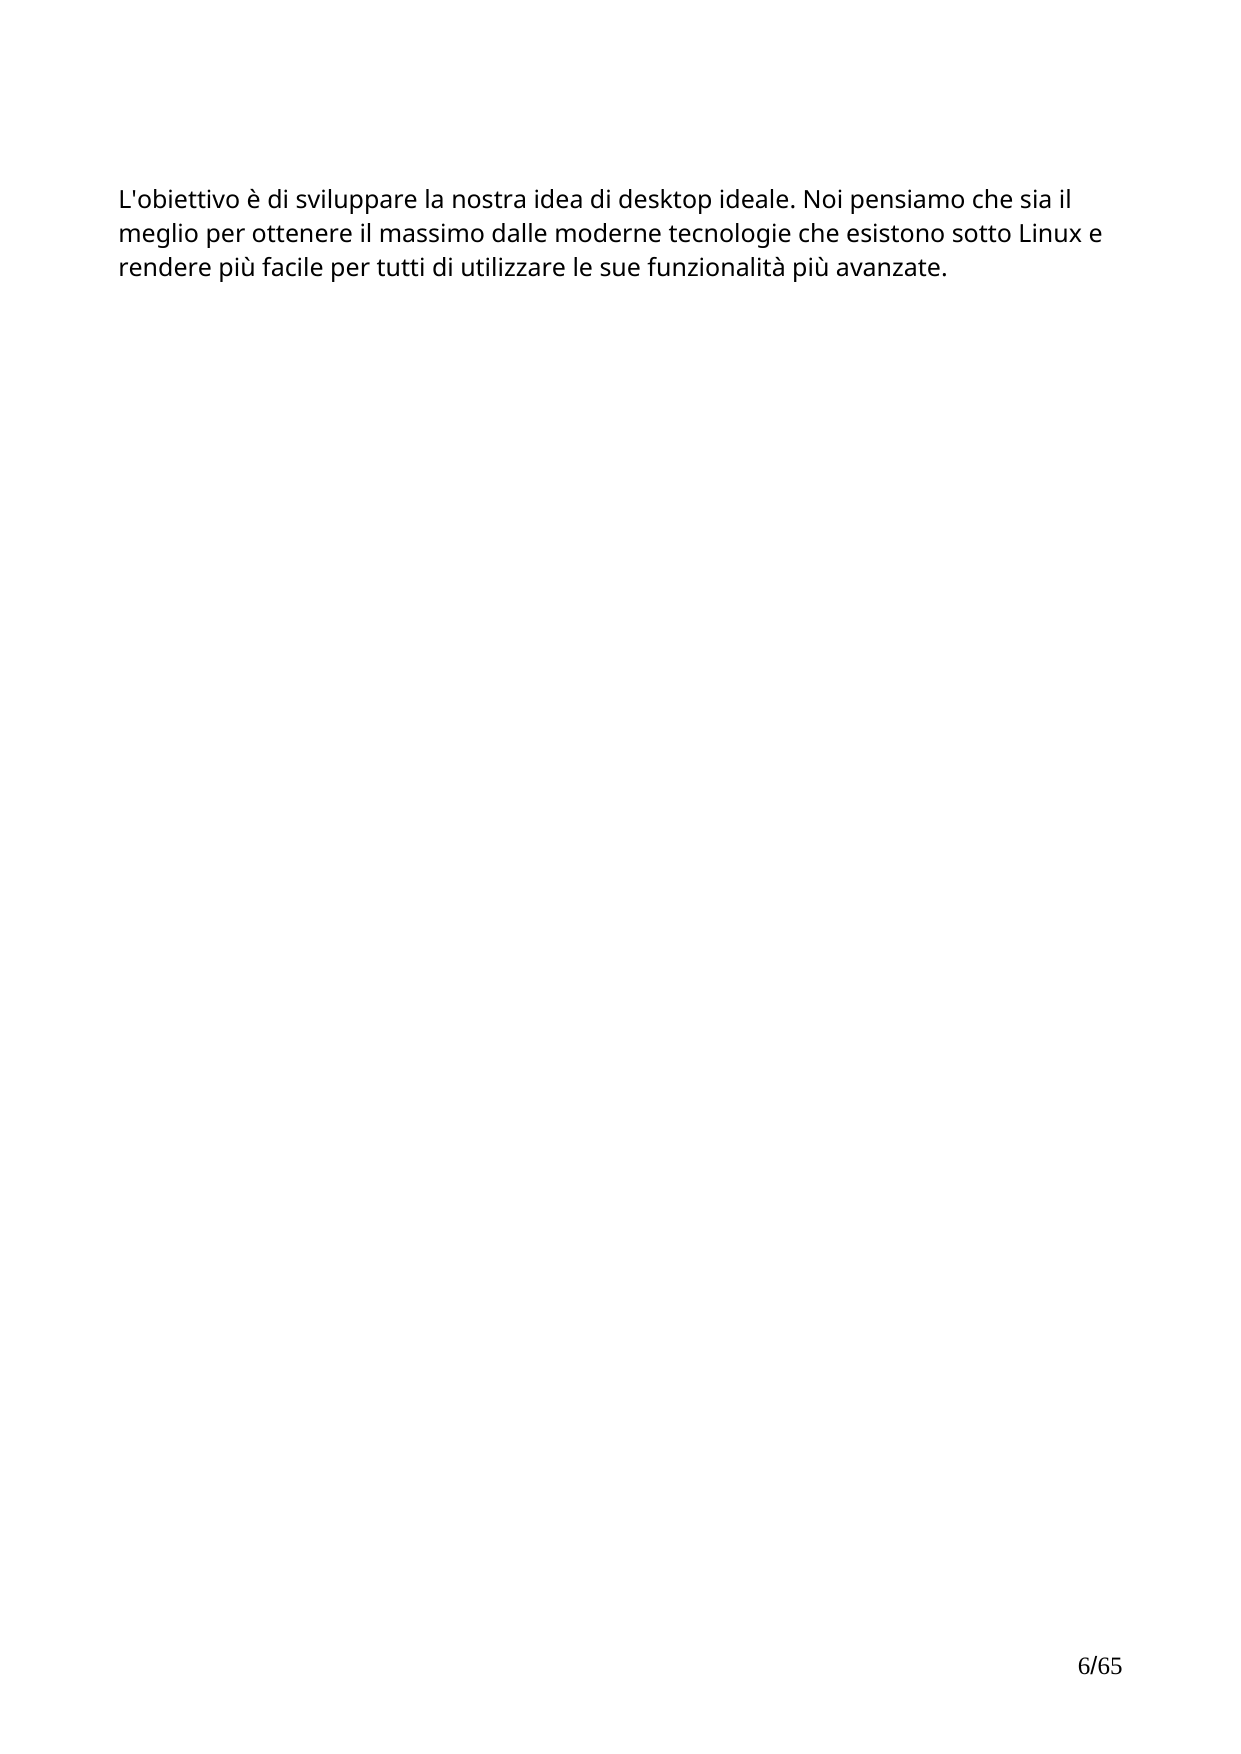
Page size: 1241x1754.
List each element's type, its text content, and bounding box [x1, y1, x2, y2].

text L'obiettivo è di sviluppare la nostra idea di desktop ideale. Noi pensiamo che sia il meglio per ottenere il massimo dalle moderne tecnologie che esistono sotto Linux e rendere più facile per tutti di utilizzare le sue funzionalità più avanzate. [118, 148, 1122, 318]
